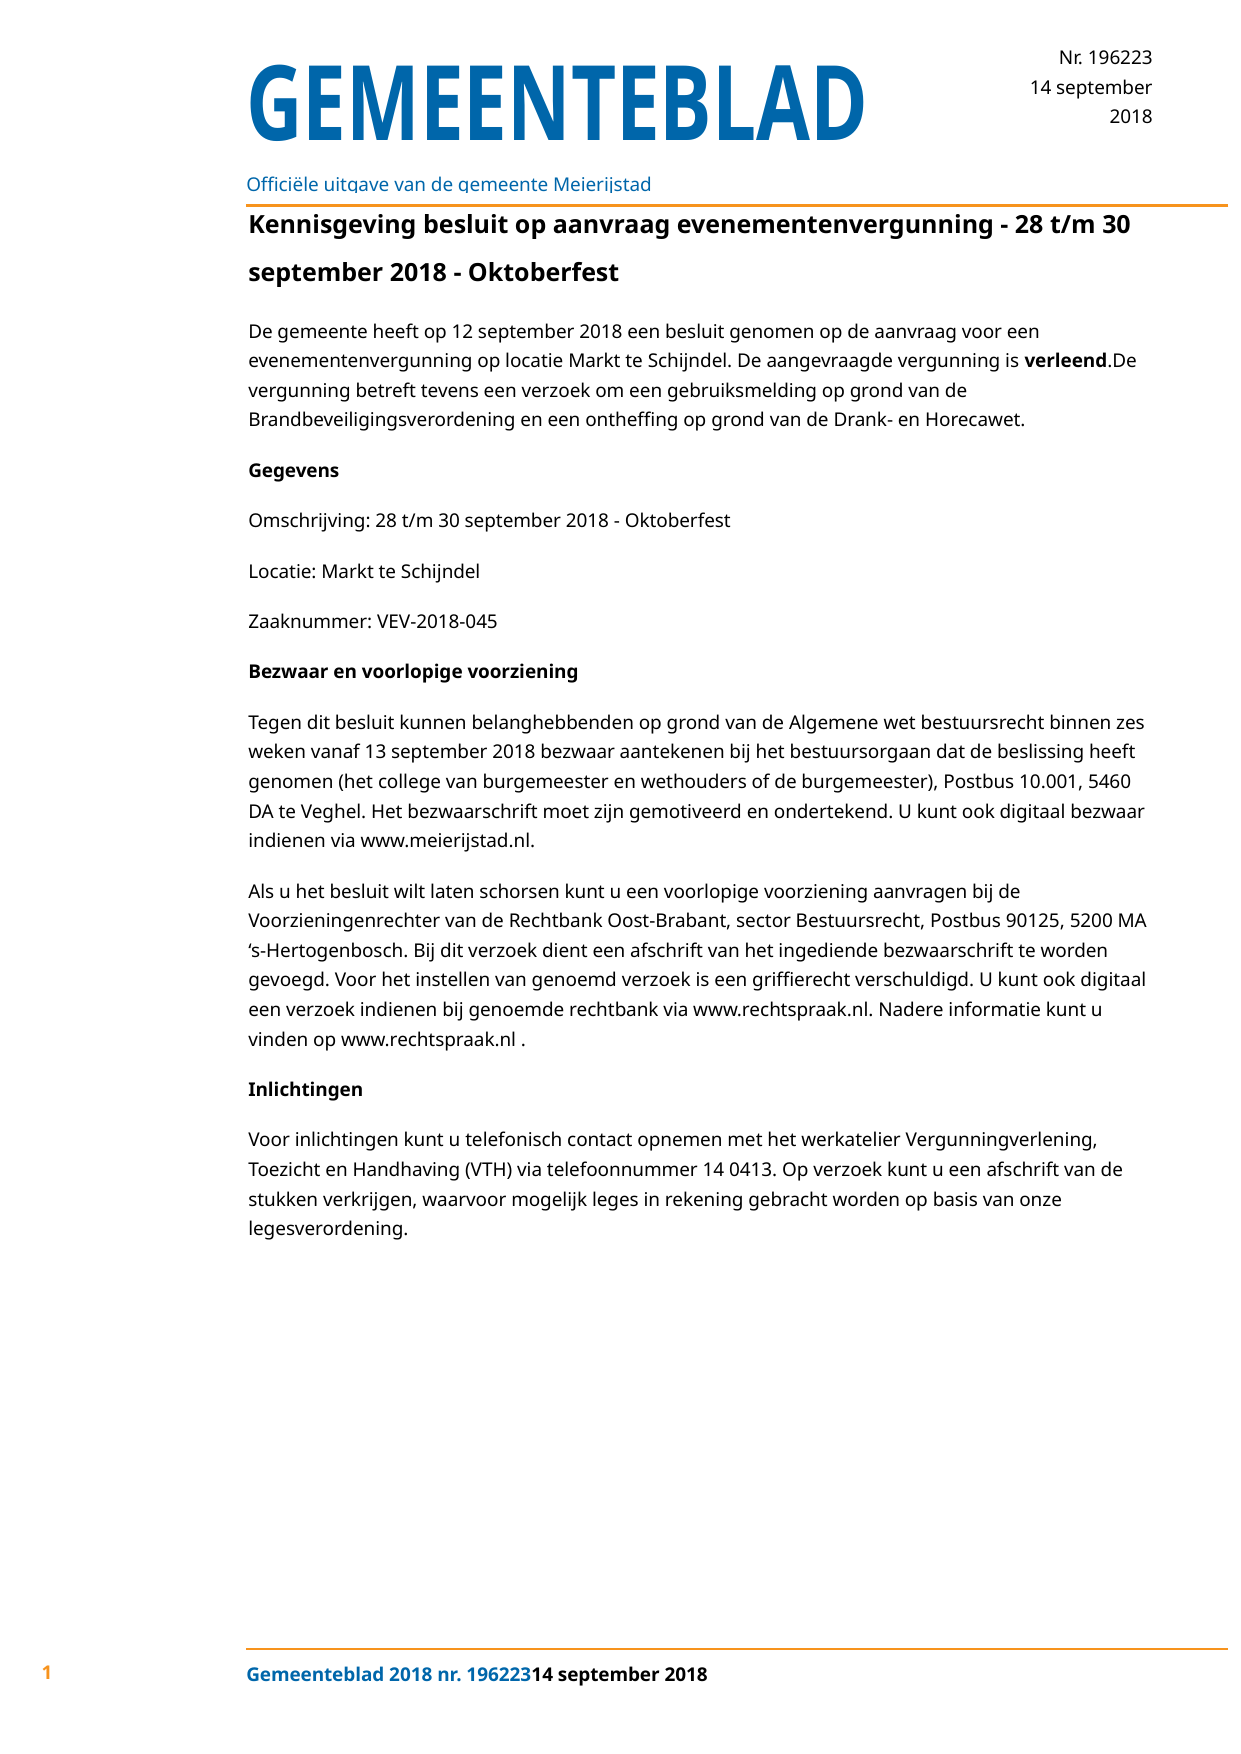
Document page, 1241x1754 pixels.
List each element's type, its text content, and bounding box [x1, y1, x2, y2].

text Locatie: Markt te Schijndel [248, 558, 1152, 584]
text Omschrijving: 28 t/m 30 september 2018 - Oktoberfest [248, 507, 1152, 533]
text Inlichtingen [248, 1076, 1152, 1102]
text Voor inlichtingen kunt u telefonisch contact opnemen met het werkatelier Vergunningverlening, Toezicht en Handhaving (VTH) via telefoonnummer 14 0413. Op verzoek kunt u een afschrift van de stukken verkrijgen, waarvoor mogelijk leges in rekening gebracht worden op basis van onze legesverordening. [248, 1127, 1152, 1241]
text Tegen dit besluit kunnen belanghebbenden op grond van de Algemene wet bestuursrecht binnen zes weken vanaf 13 september 2018 bezwaar aantekenen bij het bestuursorgaan dat de beslissing heeft genomen (het college van burgemeester en wethouders of de burgemeester), Postbus 10.001, 5460 DA te Veghel. Het bezwaarschrift moet zijn gemotiveerd en ondertekend. U kunt ook digitaal bezwaar indienen via www.meierijstad.nl. [248, 709, 1152, 853]
text De gemeente heeft op 12 september 2018 een besluit genomen op de aanvraag voor een evenementenvergunning op locatie Markt te Schijndel. De aangevraagde vergunning is verleend.De vergunning betreft tevens een verzoek om een gebruiksmelding op grond van de Brandbeveiligingsverordening en een ontheffing op grond van de Drank- en Horecawet. [248, 318, 1152, 432]
text Gegevens [248, 457, 1152, 483]
text Zaaknummer: VEV-2018-045 [248, 608, 1152, 634]
text Kennisgeving besluit op aanvraag evenementenvergunning - 28 t/m 30 september 2018 - Oktoberfest [248, 207, 1152, 288]
text Bezwaar en voorlopige voorziening [248, 659, 1152, 684]
text Als u het besluit wilt laten schorsen kunt u een voorlopige voorziening aanvragen bij de Voorzieningenrechter van de Rechtbank Oost-Brabant, sector Bestuursrecht, Postbus 90125, 5200 MA ‘s-Hertogenbosch. Bij dit verzoek dient een afschrift van het ingediende bezwaarschrift te worden gevoegd. Voor het instellen van genoemd verzoek is een griffierecht verschuldigd. U kunt ook digitaal een verzoek indienen bij genoemde rechtbank via www.rechtspraak.nl. Nadere informatie kunt u vinden op www.rechtspraak.nl . [248, 878, 1152, 1052]
picture [41, 47, 231, 172]
